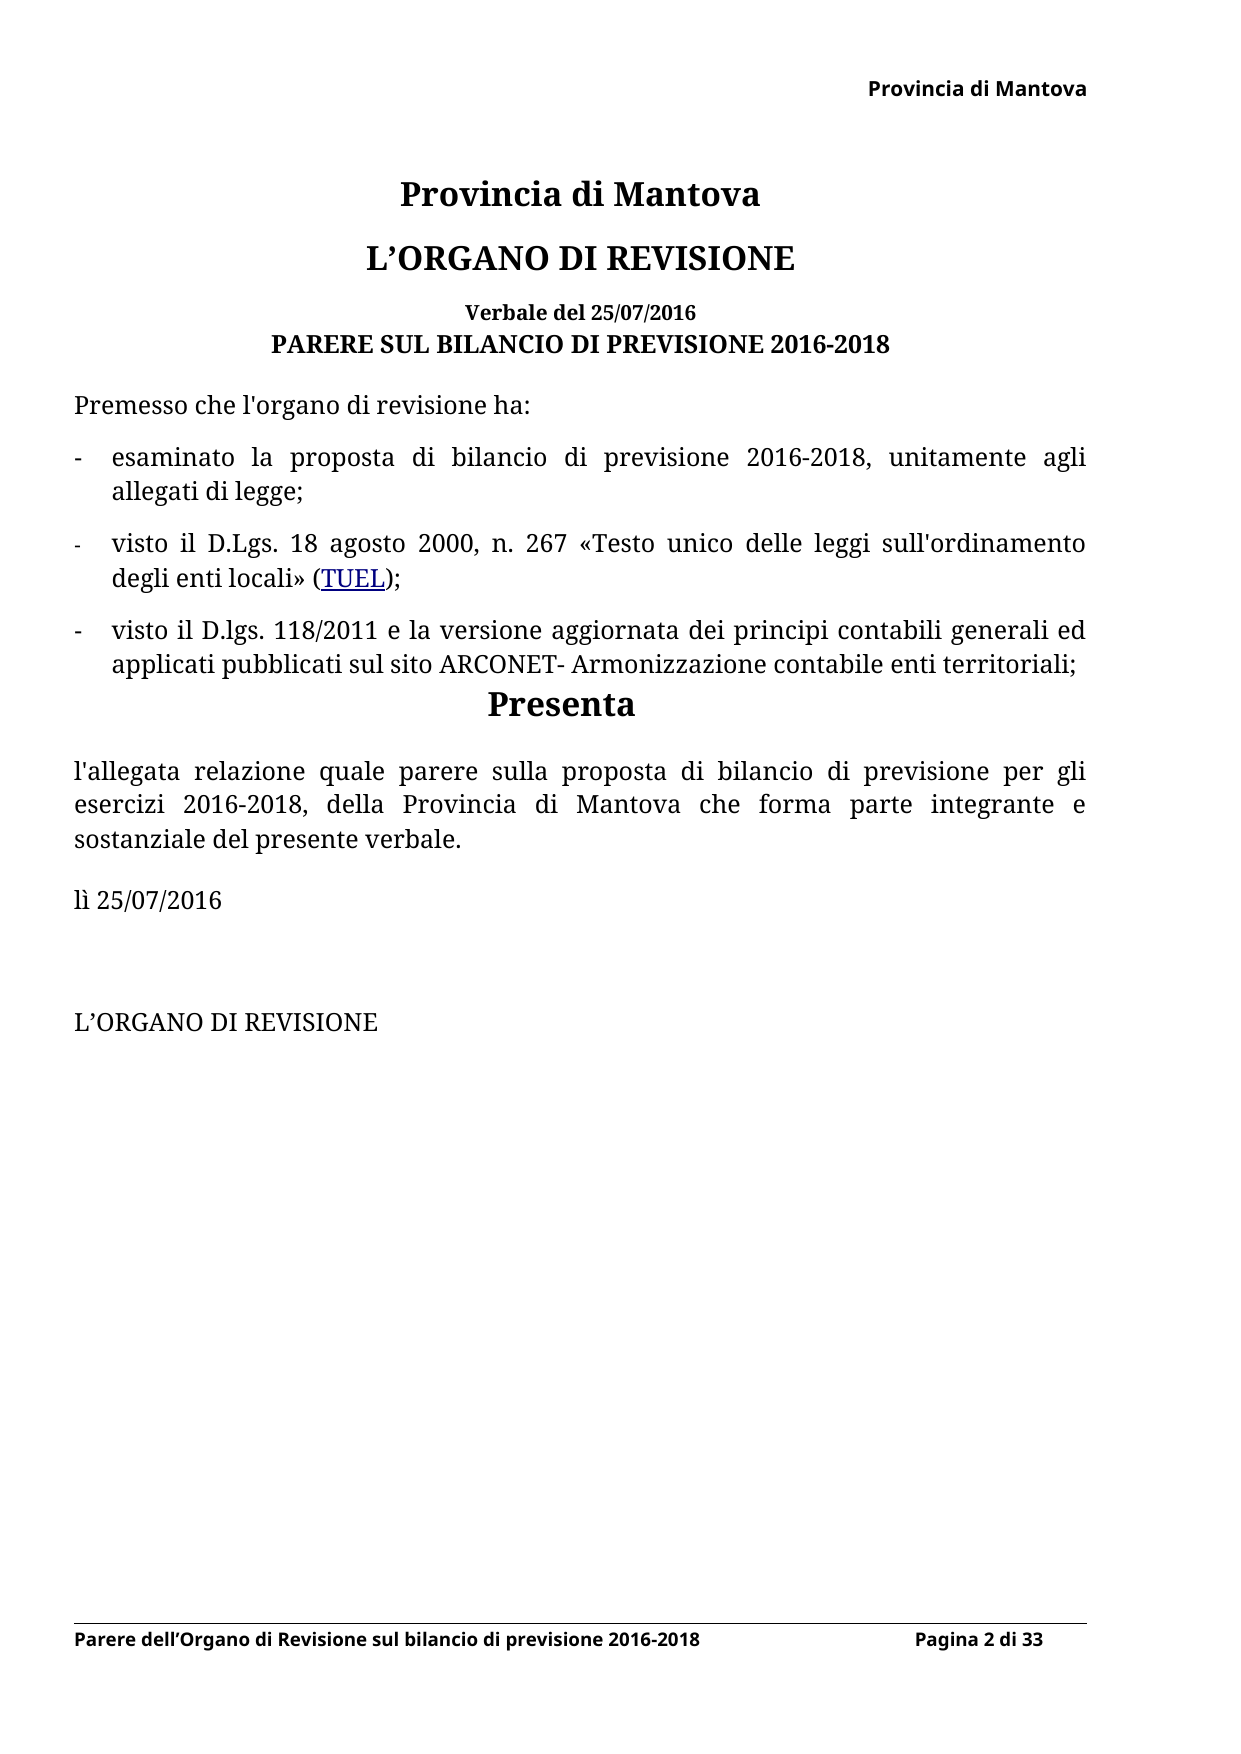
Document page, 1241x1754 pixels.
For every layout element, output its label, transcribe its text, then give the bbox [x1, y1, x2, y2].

text L’ORGANO DI REVISIONE [74, 1005, 1087, 1039]
text Verbale del 25/07/2016 [74, 298, 1087, 326]
text lì 25/07/2016 [74, 882, 1087, 916]
text Presenta [74, 681, 1087, 726]
text Premesso che l'organo di revisione ha: [74, 387, 1087, 422]
text l'allegata relazione quale parere sulla proposta di bilancio di previsione per gli esercizi 2016-2018, della Provincia di Mantova che forma parte integrante e sostanziale del presente verbale. [74, 753, 1087, 855]
list visto il D.lgs. 118/2011 e la versione aggiornata dei principi contabili generali ed applicati pubblicati sul sito ARCONET- Armonizzazione contabile enti territoriali; [74, 612, 1087, 681]
list esaminato la proposta di bilancio di previsione 2016-2018, unitamente agli allegati di legge; [74, 440, 1087, 508]
text PARERE SUL BILANCIO DI PREVISIONE 2016-2018 [74, 326, 1087, 360]
list visto il D.Lgs. 18 agosto 2000, n. 267 «Testo unico delle leggi sull'ordinamento degli enti locali» (TUEL); [74, 526, 1087, 594]
text L’ORGANO DI REVISIONE [74, 234, 1087, 280]
text Provincia di Mantova [74, 171, 1087, 216]
